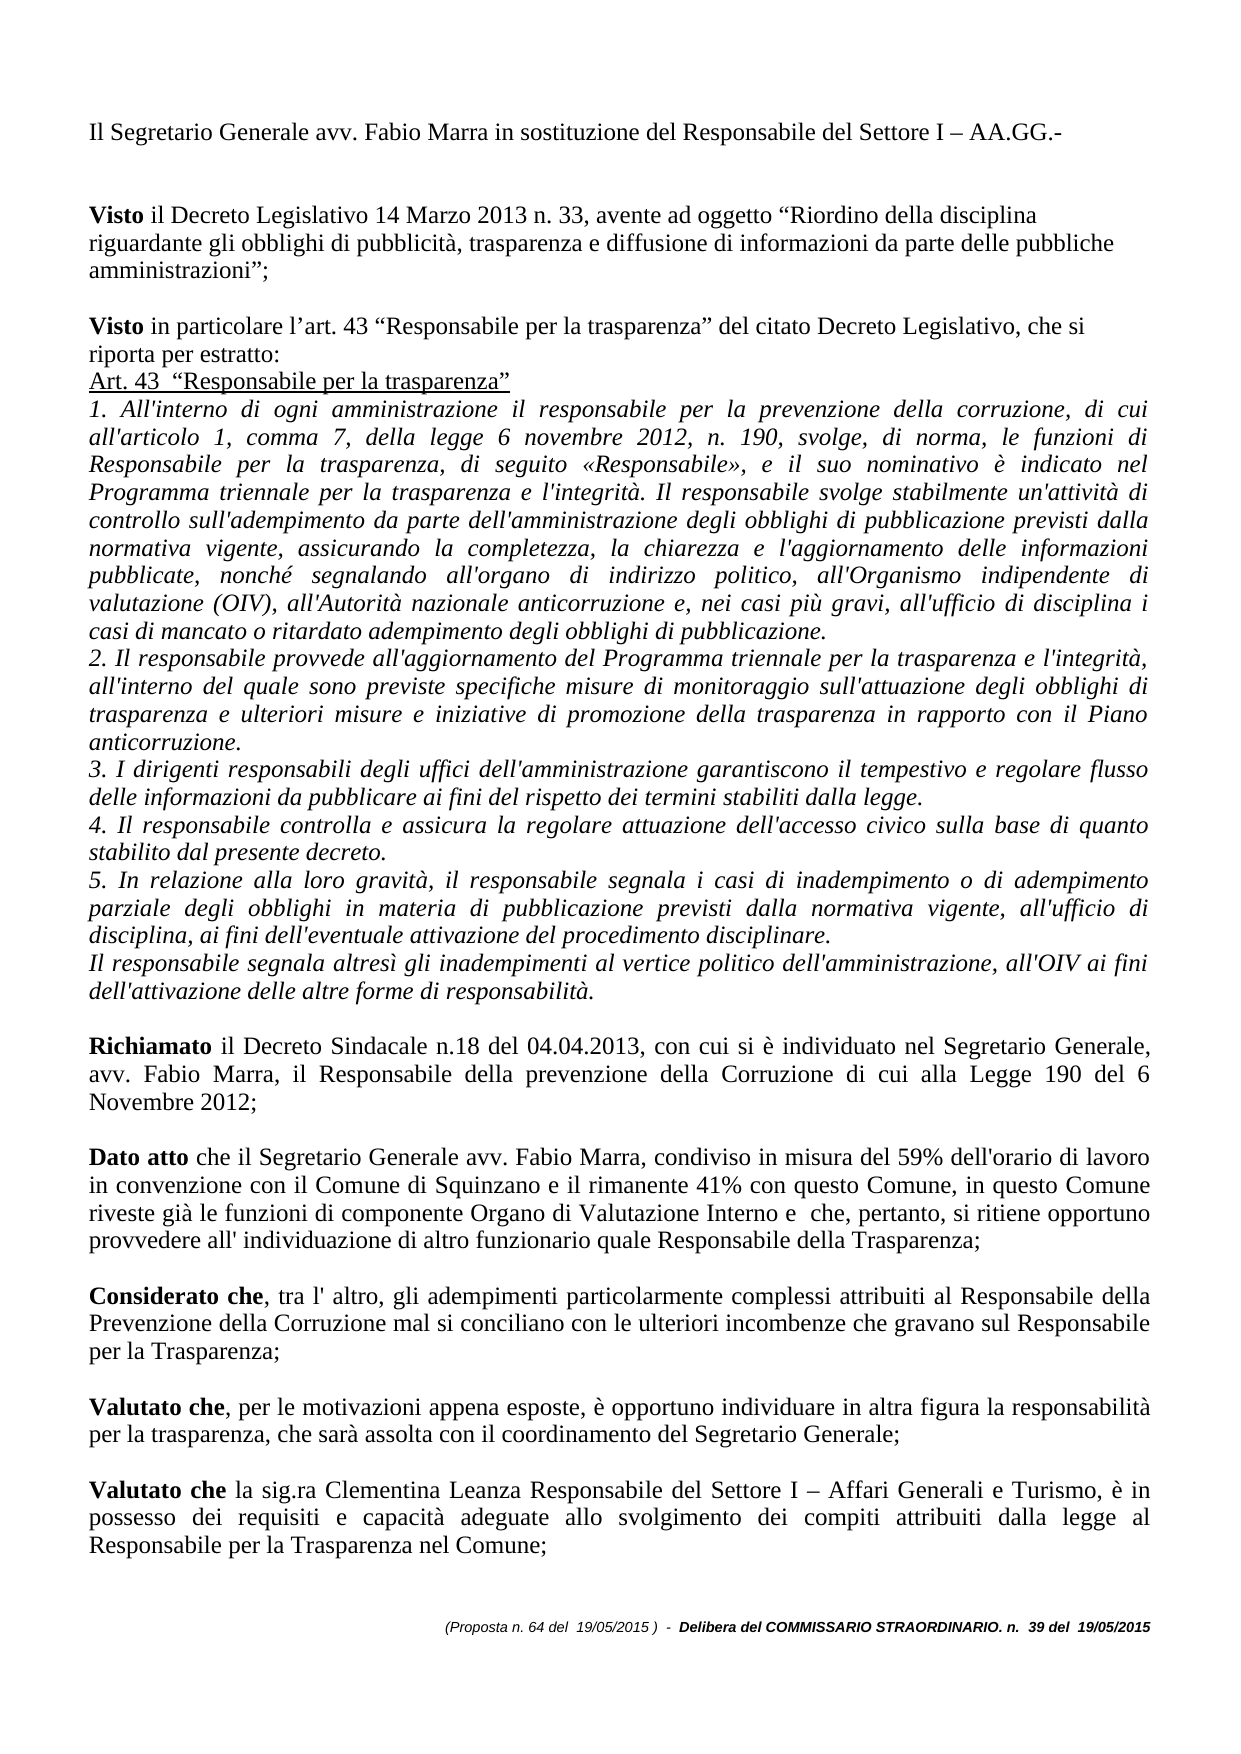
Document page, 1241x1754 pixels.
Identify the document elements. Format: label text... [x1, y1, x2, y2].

text 1. All'interno di ogni amministrazione il responsabile per la prevenzione della corruzione, di cui all'articolo 1, comma 7, della legge 6 novembre 2012, n. 190, svolge, di norma, le funzioni di Responsabile per la trasparenza, di seguito «Responsabile», e il suo nominativo è indicato nel Programma triennale per la trasparenza e l'integrità. Il responsabile svolge stabilmente un'attività di controllo sull'adempimento da parte dell'amministrazione degli obblighi di pubblicazione previsti dalla normativa vigente, assicurando la completezza, la chiarezza e l'aggiornamento delle informazioni pubblicate, nonché segnalando all'organo di indirizzo politico, all'Organismo indipendente di valutazione (OIV), all'Autorità nazionale anticorruzione e, nei casi più gravi, all'ufficio di disciplina i casi di mancato o ritardato adempimento degli obblighi di pubblicazione. [88, 395, 1152, 644]
text Visto in particolare l’art. 43 “Responsabile per la trasparenza” del citato Decreto Legislativo, che si [88, 312, 1152, 340]
text Valutato che, per le motivazioni appena esposte, è opportuno individuare in altra figura la responsabilità per la trasparenza, che sarà assolta con il coordinamento del Segretario Generale; [88, 1393, 1152, 1448]
text Richiamato il Decreto Sindacale n.18 del 04.04.2013, con cui si è individuato nel Segretario Generale, avv. Fabio Marra, il Responsabile della prevenzione della Corruzione di cui alla Legge 190 del 6 Novembre 2012; [88, 1032, 1152, 1116]
text Dato atto che il Segretario Generale avv. Fabio Marra, condiviso in misura del 59% dell'orario di lavoro in convenzione con il Comune di Squinzano e il rimanente 41% con questo Comune, in questo Comune riveste già le funzioni di componente Organo di Valutazione Interno e che, pertanto, si ritiene opportuno provvedere all' individuazione di altro funzionario quale Responsabile della Trasparenza; [88, 1143, 1152, 1254]
text Considerato che, tra l' altro, gli adempimenti particolarmente complessi attribuiti al Responsabile della Prevenzione della Corruzione mal si conciliano con le ulteriori incombenze che gravano sul Responsabile per la Trasparenza; [88, 1282, 1152, 1365]
text Il responsabile segnala altresì gli inadempimenti al vertice politico dell'amministrazione, all'OIV ai fini dell'attivazione delle altre forme di responsabilità. [88, 949, 1152, 1005]
text Art. 43 “Responsabile per la trasparenza” [88, 367, 1152, 395]
text Valutato che la sig.ra Clementina Leanza Responsabile del Settore I – Affari Generali e Turismo, è in possesso dei requisiti e capacità adeguate allo svolgimento dei compiti attribuiti dalla legge al Responsabile per la Trasparenza nel Comune; [88, 1476, 1152, 1559]
text 5. In relazione alla loro gravità, il responsabile segnala i casi di inadempimento o di adempimento parziale degli obblighi in materia di pubblicazione previsti dalla normativa vigente, all'ufficio di disciplina, ai fini dell'eventuale attivazione del procedimento disciplinare. [88, 866, 1152, 949]
text 4. Il responsabile controlla e assicura la regolare attuazione dell'accesso civico sulla base di quanto stabilito dal presente decreto. [88, 811, 1152, 866]
text riporta per estratto: [88, 340, 1152, 367]
text Il Segretario Generale avv. Fabio Marra in sostituzione del Responsabile del Settore I – AA.GG.- [88, 118, 1152, 146]
text 3. I dirigenti responsabili degli uffici dell'amministrazione garantiscono il tempestivo e regolare flusso delle informazioni da pubblicare ai fini del rispetto dei termini stabiliti dalla legge. [88, 755, 1152, 811]
text Visto il Decreto Legislativo 14 Marzo 2013 n. 33, avente ad oggetto “Riordino della disciplina riguardante gli obblighi di pubblicità, trasparenza e diffusione di informazioni da parte delle pubbliche amministrazioni”; [88, 201, 1152, 284]
text 2. Il responsabile provvede all'aggiornamento del Programma triennale per la trasparenza e l'integrità, all'interno del quale sono previste specifiche misure di monitoraggio sull'attuazione degli obblighi di trasparenza e ulteriori misure e iniziative di promozione della trasparenza in rapporto con il Piano anticorruzione. [88, 644, 1152, 755]
